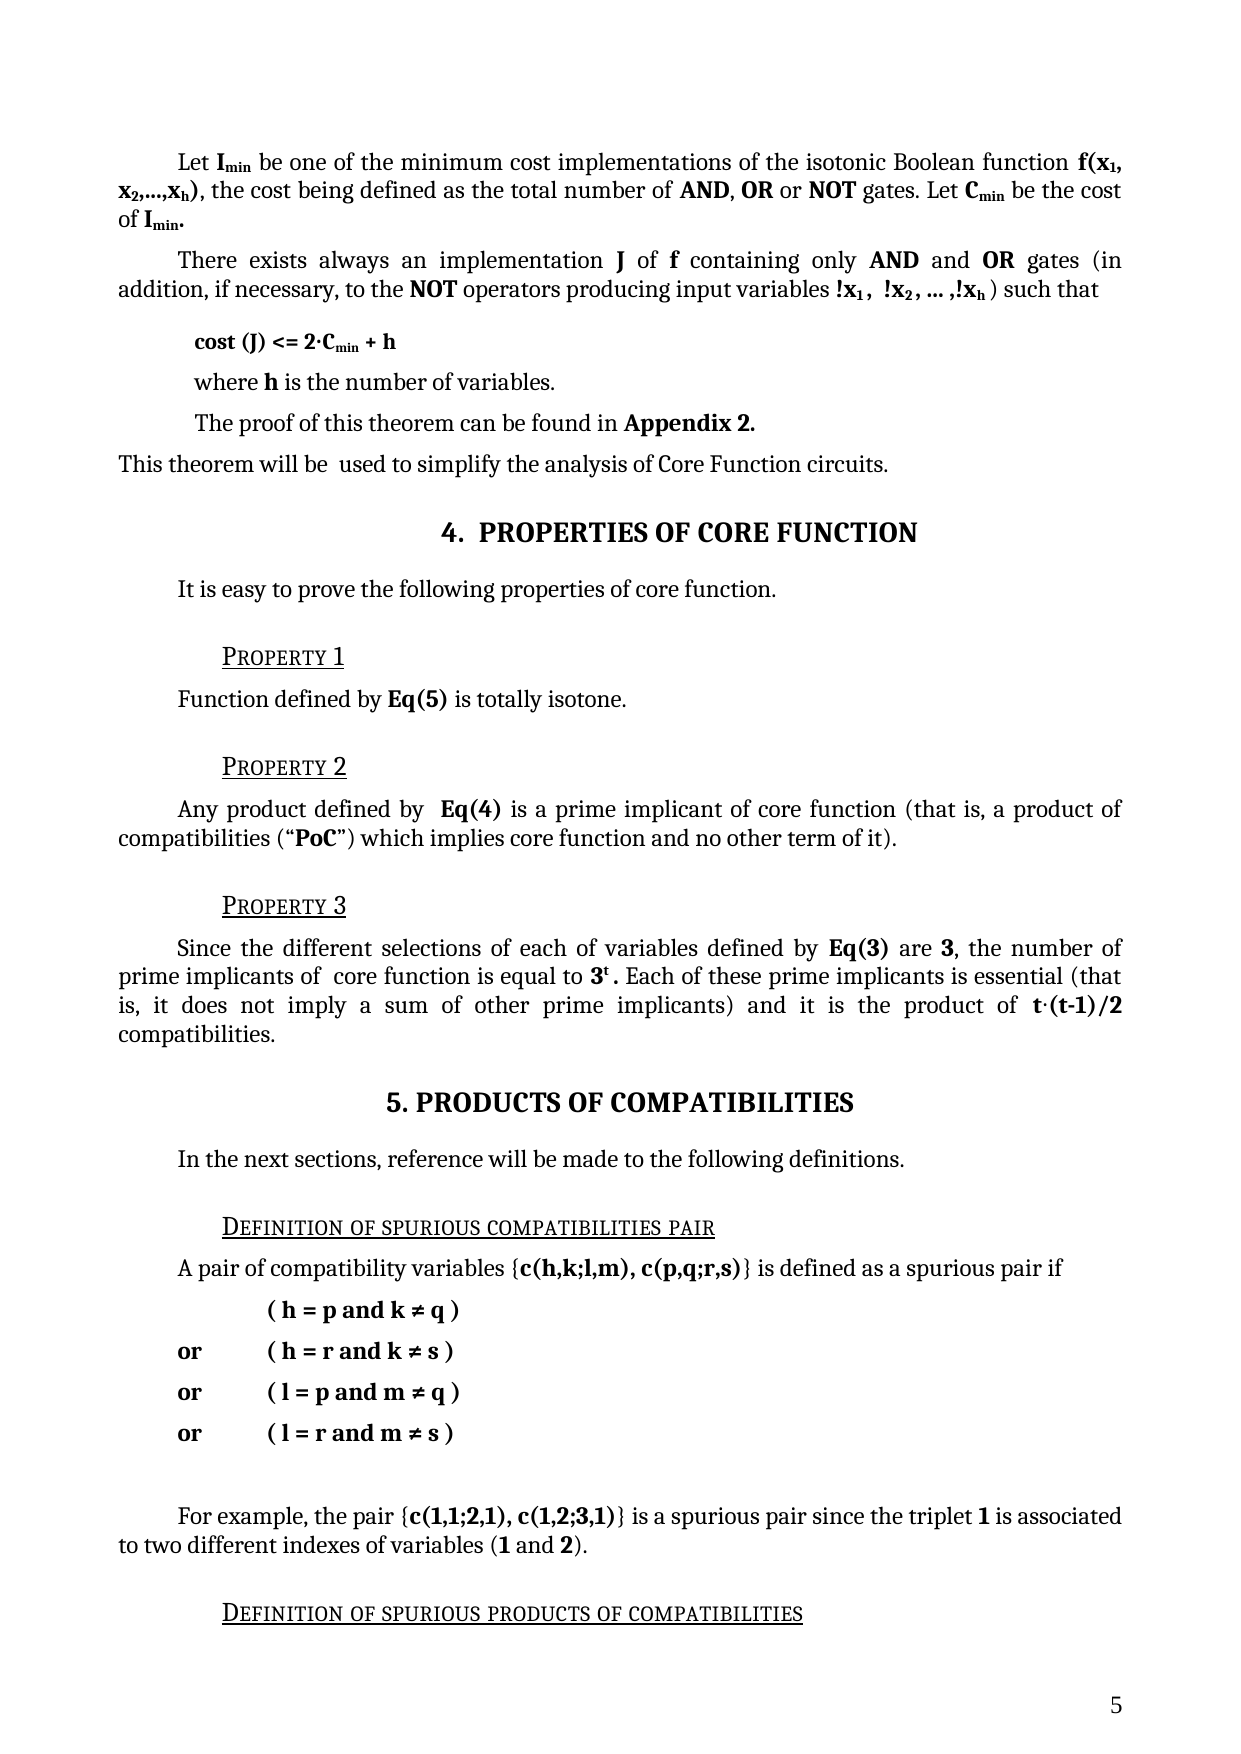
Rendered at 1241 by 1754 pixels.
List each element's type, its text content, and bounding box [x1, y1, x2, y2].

subtitle Property 3 [222, 890, 1122, 921]
text This theorem will be used to simplify the analysis of Core Function circuits. [118, 450, 1122, 479]
subtitle Property 1 [222, 641, 1122, 672]
text In the next sections, reference will be made to the following definitions. [118, 1144, 1122, 1173]
table_header [1066, 316, 1122, 450]
text A pair of compatibility variables {c(h,k;l,m), c(p,q;r,s)} is defined as a spurious pair if [118, 1254, 1122, 1283]
text or ( l = p and m ≠ q ) [118, 1378, 1122, 1407]
text Let Imin be one of the minimum cost implementations of the isotonic Boolean function f(x1, x2,...,xh), the cost being defined as the total number of AND, OR or NOT gates. Let Cmin be the cost of Imin. [118, 148, 1122, 234]
text or ( l = r and m ≠ s ) [118, 1419, 1122, 1448]
subtitle Property 2 [222, 751, 1122, 782]
text Since the different selections of each of variables defined by Eq(3) are 3, the number of prime implicants of core function is equal to 3t . Each of these prime implicants is essential (that is, it does not imply a sum of other prime implicants) and it is the product of t∙(t-1)/2 compatibilities. [118, 933, 1122, 1048]
text Any product defined by Eq(4) is a prime implicant of core function (that is, a product of compatibilities (“PoC”) which implies core function and no other term of it). [118, 795, 1122, 852]
subtitle Definition of spurious compatibilities pair [222, 1211, 1122, 1242]
text There exists always an implementation J of f containing only AND and OR gates (in addition, if necessary, to the NOT operators producing input variables !x1 , !x2 , ... ,!xh ) such that [118, 246, 1122, 304]
text or ( h = r and k ≠ s ) [118, 1337, 1122, 1366]
text It is easy to prove the following properties of core function. [118, 575, 1122, 604]
subtitle 5. PRODUCTS OF COMPATIBILITIES [118, 1086, 1122, 1119]
text For example, the pair {c(1,1;2,1), c(1,2;3,1)} is a spurious pair since the triplet 1 is associated to two different indexes of variables (1 and 2). [118, 1502, 1122, 1559]
subtitle Definition of spurious products of compatibilities [222, 1597, 1122, 1628]
subtitle 4. PROPERTIES OF CORE FUNCTION [441, 516, 1122, 550]
table_header cost (J) <= 2∙Cmin + h where h is the number of variables. The proof of this theorem can be found in Appendix 2. [183, 316, 1066, 450]
text ( h = p and k ≠ q ) [192, 1296, 1122, 1324]
table_header [118, 316, 183, 450]
text Function defined by Eq(5) is totally isotone. [118, 685, 1122, 714]
